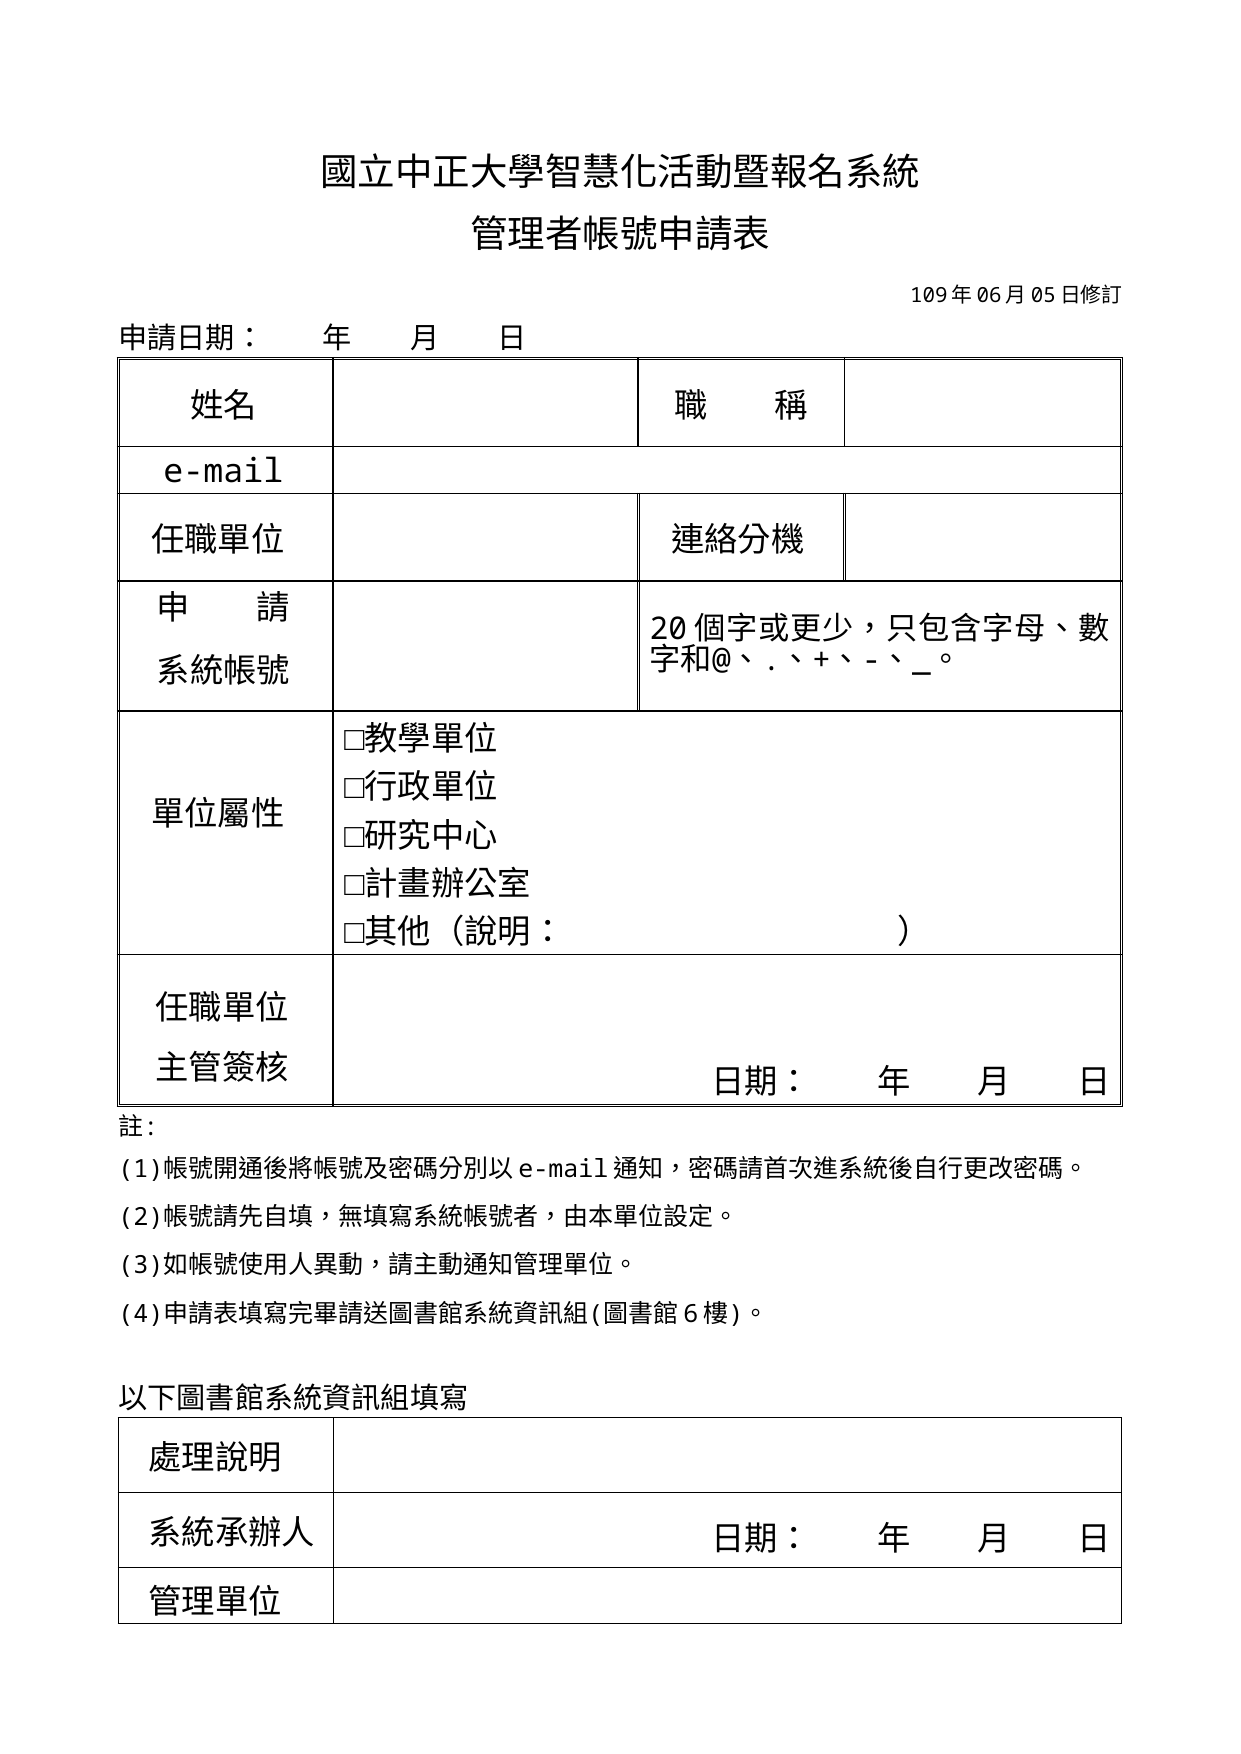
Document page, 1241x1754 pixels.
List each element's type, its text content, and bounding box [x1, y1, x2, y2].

table_cell 單位屬性 [120, 712, 332, 954]
text 國立中正大學智慧化活動暨報名系統 [118, 127, 1122, 189]
text (2)帳號請先自填，無填寫系統帳號者，由本單位設定。 [118, 1197, 1122, 1233]
table_header [334, 360, 637, 446]
table_cell 申 請 系統帳號 [120, 582, 332, 710]
text (3)如帳號使用人異動，請主動通知管理單位。 [118, 1245, 1122, 1281]
table_cell □教學單位 □行政單位 □研究中心 □計畫辦公室 □其他（說明： ） [334, 712, 1120, 954]
table_cell 系統承辦人 [119, 1493, 333, 1567]
table_cell [846, 494, 1120, 580]
text 註: [118, 1107, 1122, 1143]
text (1)帳號開通後將帳號及密碼分別以e-mail通知，密碼請首次進系統後自行更改密碼。 [118, 1149, 1122, 1185]
table_cell 任職單位 主管簽核 [120, 955, 332, 1103]
text 管理者帳號申請表 [118, 189, 1122, 252]
table_cell [334, 447, 1120, 493]
table_cell e-mail [120, 447, 332, 493]
text 109年06月05日修訂 [118, 252, 1122, 314]
table_cell [334, 494, 637, 580]
table_cell 連絡分機 [640, 494, 843, 580]
table_header [334, 1418, 1121, 1492]
text 以下圖書館系統資訊組填寫 [118, 1375, 1122, 1417]
table_cell 管理單位 [119, 1568, 333, 1623]
table_header 處理說明 [119, 1418, 333, 1492]
table_header 職 稱 [639, 360, 844, 446]
table_cell 日期： 年 月 日 [334, 955, 1120, 1103]
table_header [845, 360, 1120, 446]
text (4)申請表填寫完畢請送圖書館系統資訊組(圖書館6樓)。 [118, 1293, 1122, 1329]
table_cell [334, 582, 637, 710]
table_cell 任職單位 [120, 494, 332, 580]
text 申請日期： 年 月 日 [118, 314, 1122, 357]
table_cell 日期： 年 月 日 [334, 1493, 1121, 1567]
table_header 姓名 [120, 360, 332, 446]
table_cell 20個字或更少，只包含字母、數字和@、.、+、-、_。 [640, 582, 1120, 710]
table_cell [334, 1568, 1121, 1623]
